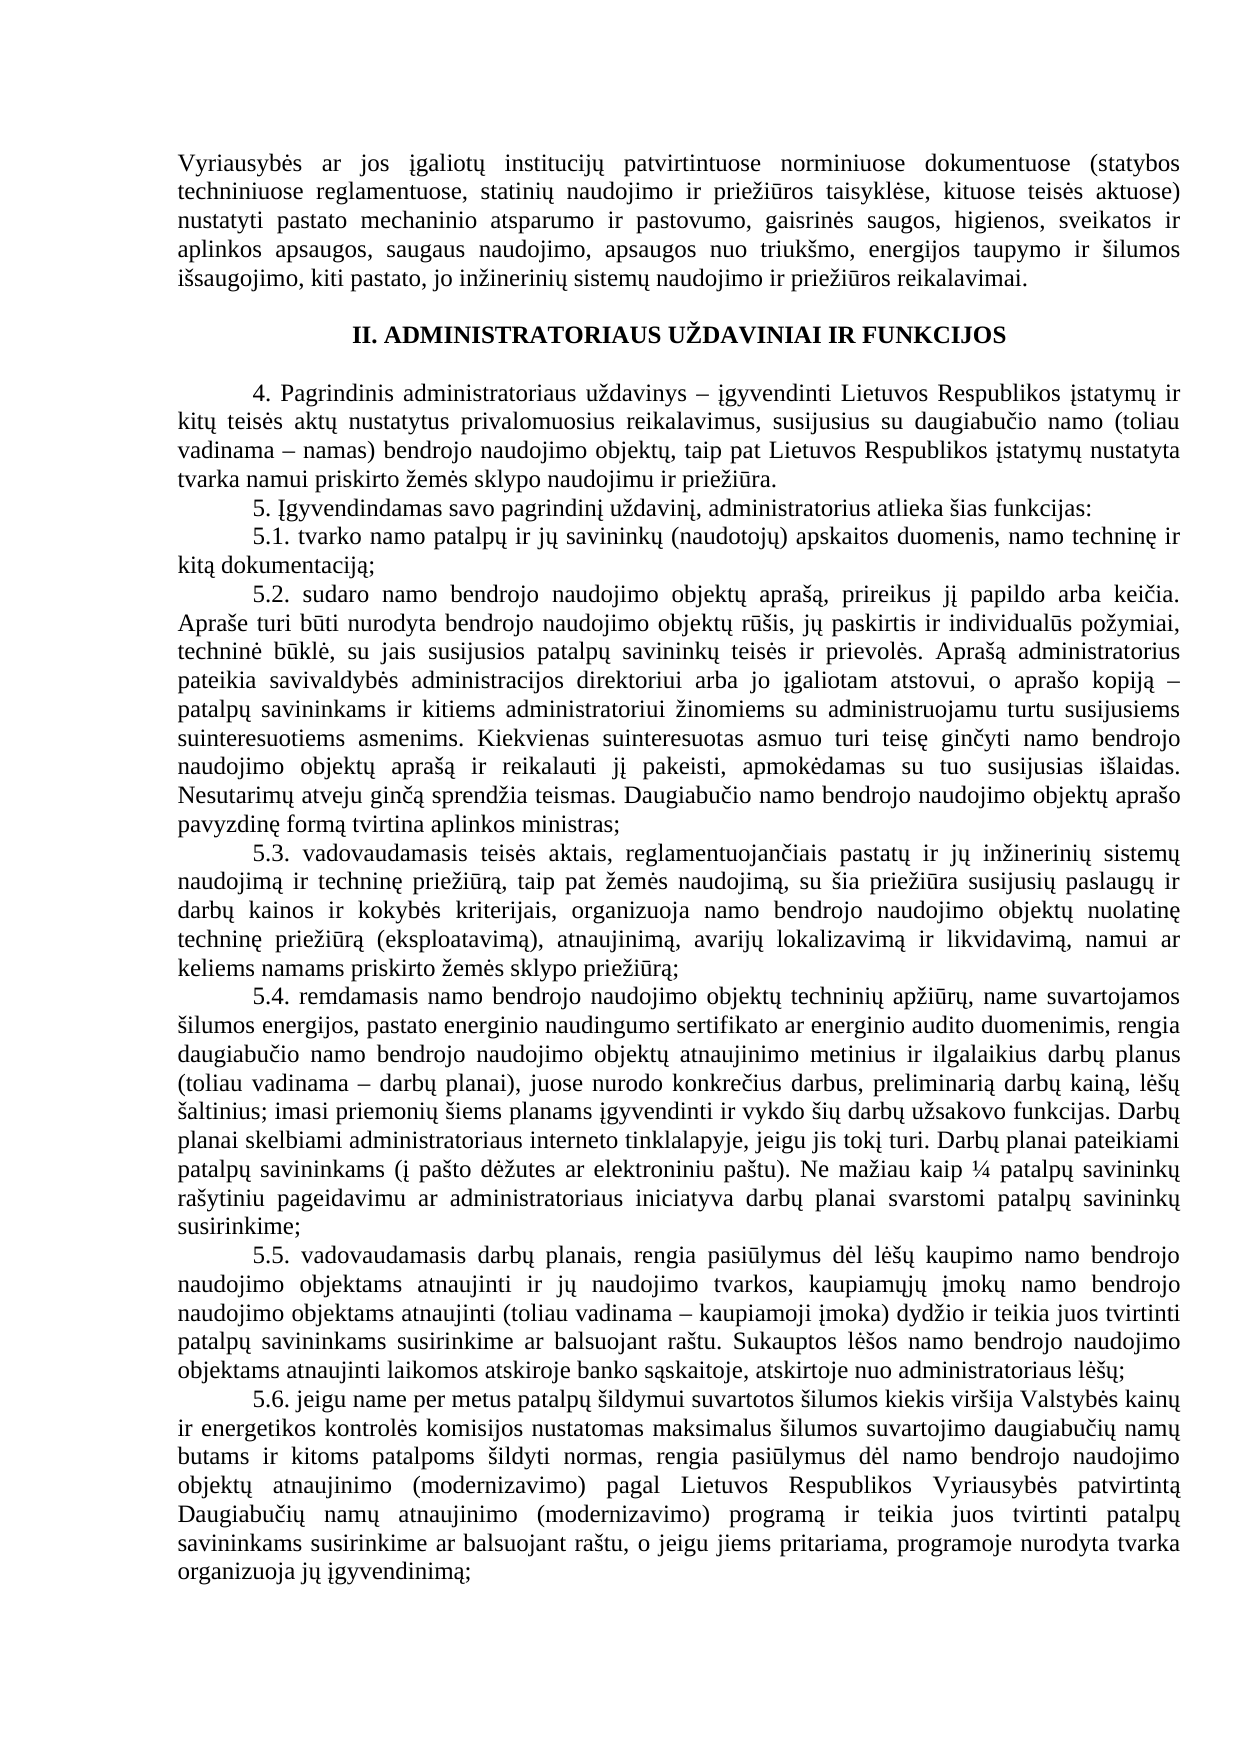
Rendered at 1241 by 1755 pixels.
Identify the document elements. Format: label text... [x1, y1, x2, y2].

text Vyriausybės ar jos įgaliotų institucijų patvirtintuose norminiuose dokumentuose (statybos techniniuose reglamentuose, statinių naudojimo ir priežiūros taisyklėse, kituose teisės aktuose) nustatyti pastato mechaninio atsparumo ir pastovumo, gaisrinės saugos, higienos, sveikatos ir aplinkos apsaugos, saugaus naudojimo, apsaugos nuo triukšmo, energijos taupymo ir šilumos išsaugojimo, kiti pastato, jo inžinerinių sistemų naudojimo ir priežiūros reikalavimai. [177, 148, 1181, 291]
text 5.3. vadovaudamasis teisės aktais, reglamentuojančiais pastatų ir jų inžinerinių sistemų naudojimą ir techninę priežiūrą, taip pat žemės naudojimą, su šia priežiūra susijusių paslaugų ir darbų kainos ir kokybės kriterijais, organizuoja namo bendrojo naudojimo objektų nuolatinę techninę priežiūrą (eksploatavimą), atnaujinimą, avarijų lokalizavimą ir likvidavimą, namui ar keliems namams priskirto žemės sklypo priežiūrą; [177, 838, 1181, 981]
text 5.4. remdamasis namo bendrojo naudojimo objektų techninių apžiūrų, name suvartojamos šilumos energijos, pastato energinio naudingumo sertifikato ar energinio audito duomenimis, rengia daugiabučio namo bendrojo naudojimo objektų atnaujinimo metinius ir ilgalaikius darbų planus (toliau vadinama – darbų planai), juose nurodo konkrečius darbus, preliminarią darbų kainą, lėšų šaltinius; imasi priemonių šiems planams įgyvendinti ir vykdo šių darbų užsakovo funkcijas. Darbų planai skelbiami administratoriaus interneto tinklalapyje, jeigu jis tokį turi. Darbų planai pateikiami patalpų savininkams (į pašto dėžutes ar elektroniniu paštu). Ne mažiau kaip ¼ patalpų savininkų rašytiniu pageidavimu ar administratoriaus iniciatyva darbų planai svarstomi patalpų savininkų susirinkime; [177, 981, 1181, 1240]
text 5. Įgyvendindamas savo pagrindinį uždavinį, administratorius atlieka šias funkcijas: [177, 493, 1181, 521]
text 5.5. vadovaudamasis darbų planais, rengia pasiūlymus dėl lėšų kaupimo namo bendrojo naudojimo objektams atnaujinti ir jų naudojimo tvarkos, kaupiamųjų įmokų namo bendrojo naudojimo objektams atnaujinti (toliau vadinama – kaupiamoji įmoka) dydžio ir teikia juos tvirtinti patalpų savininkams susirinkime ar balsuojant raštu. Sukauptos lėšos namo bendrojo naudojimo objektams atnaujinti laikomos atskiroje banko sąskaitoje, atskirtoje nuo administratoriaus lėšų; [177, 1240, 1181, 1384]
text 4. Pagrindinis administratoriaus uždavinys – įgyvendinti Lietuvos Respublikos įstatymų ir kitų teisės aktų nustatytus privalomuosius reikalavimus, susijusius su daugiabučio namo (toliau vadinama – namas) bendrojo naudojimo objektų, taip pat Lietuvos Respublikos įstatymų nustatyta tvarka namui priskirto žemės sklypo naudojimu ir priežiūra. [177, 378, 1181, 493]
text 5.2. sudaro namo bendrojo naudojimo objektų aprašą, prireikus jį papildo arba keičia. Apraše turi būti nurodyta bendrojo naudojimo objektų rūšis, jų paskirtis ir individualūs požymiai, techninė būklė, su jais susijusios patalpų savininkų teisės ir prievolės. Aprašą administratorius pateikia savivaldybės administracijos direktoriui arba jo įgaliotam atstovui, o aprašo kopiją – patalpų savininkams ir kitiems administratoriui žinomiems su administruojamu turtu susijusiems suinteresuotiems asmenims. Kiekvienas suinteresuotas asmuo turi teisę ginčyti namo bendrojo naudojimo objektų aprašą ir reikalauti jį pakeisti, apmokėdamas su tuo susijusias išlaidas. Nesutarimų atveju ginčą sprendžia teismas. Daugiabučio namo bendrojo naudojimo objektų aprašo pavyzdinę formą tvirtina aplinkos ministras; [177, 579, 1181, 838]
text 5.6. jeigu name per metus patalpų šildymui suvartotos šilumos kiekis viršija Valstybės kainų ir energetikos kontrolės komisijos nustatomas maksimalus šilumos suvartojimo daugiabučių namų butams ir kitoms patalpoms šildyti normas, rengia pasiūlymus dėl namo bendrojo naudojimo objektų atnaujinimo (modernizavimo) pagal Lietuvos Respublikos Vyriausybės patvirtintą Daugiabučių namų atnaujinimo (modernizavimo) programą ir teikia juos tvirtinti patalpų savininkams susirinkime ar balsuojant raštu, o jeigu jiems pritariama, programoje nurodyta tvarka organizuoja jų įgyvendinimą; [177, 1384, 1181, 1585]
text II. ADMINISTRATORIAUS UŽDAVINIAI IR FUNKCIJOS [177, 320, 1181, 349]
text 5.1. tvarko namo patalpų ir jų savininkų (naudotojų) apskaitos duomenis, namo techninę ir kitą dokumentaciją; [177, 521, 1181, 579]
